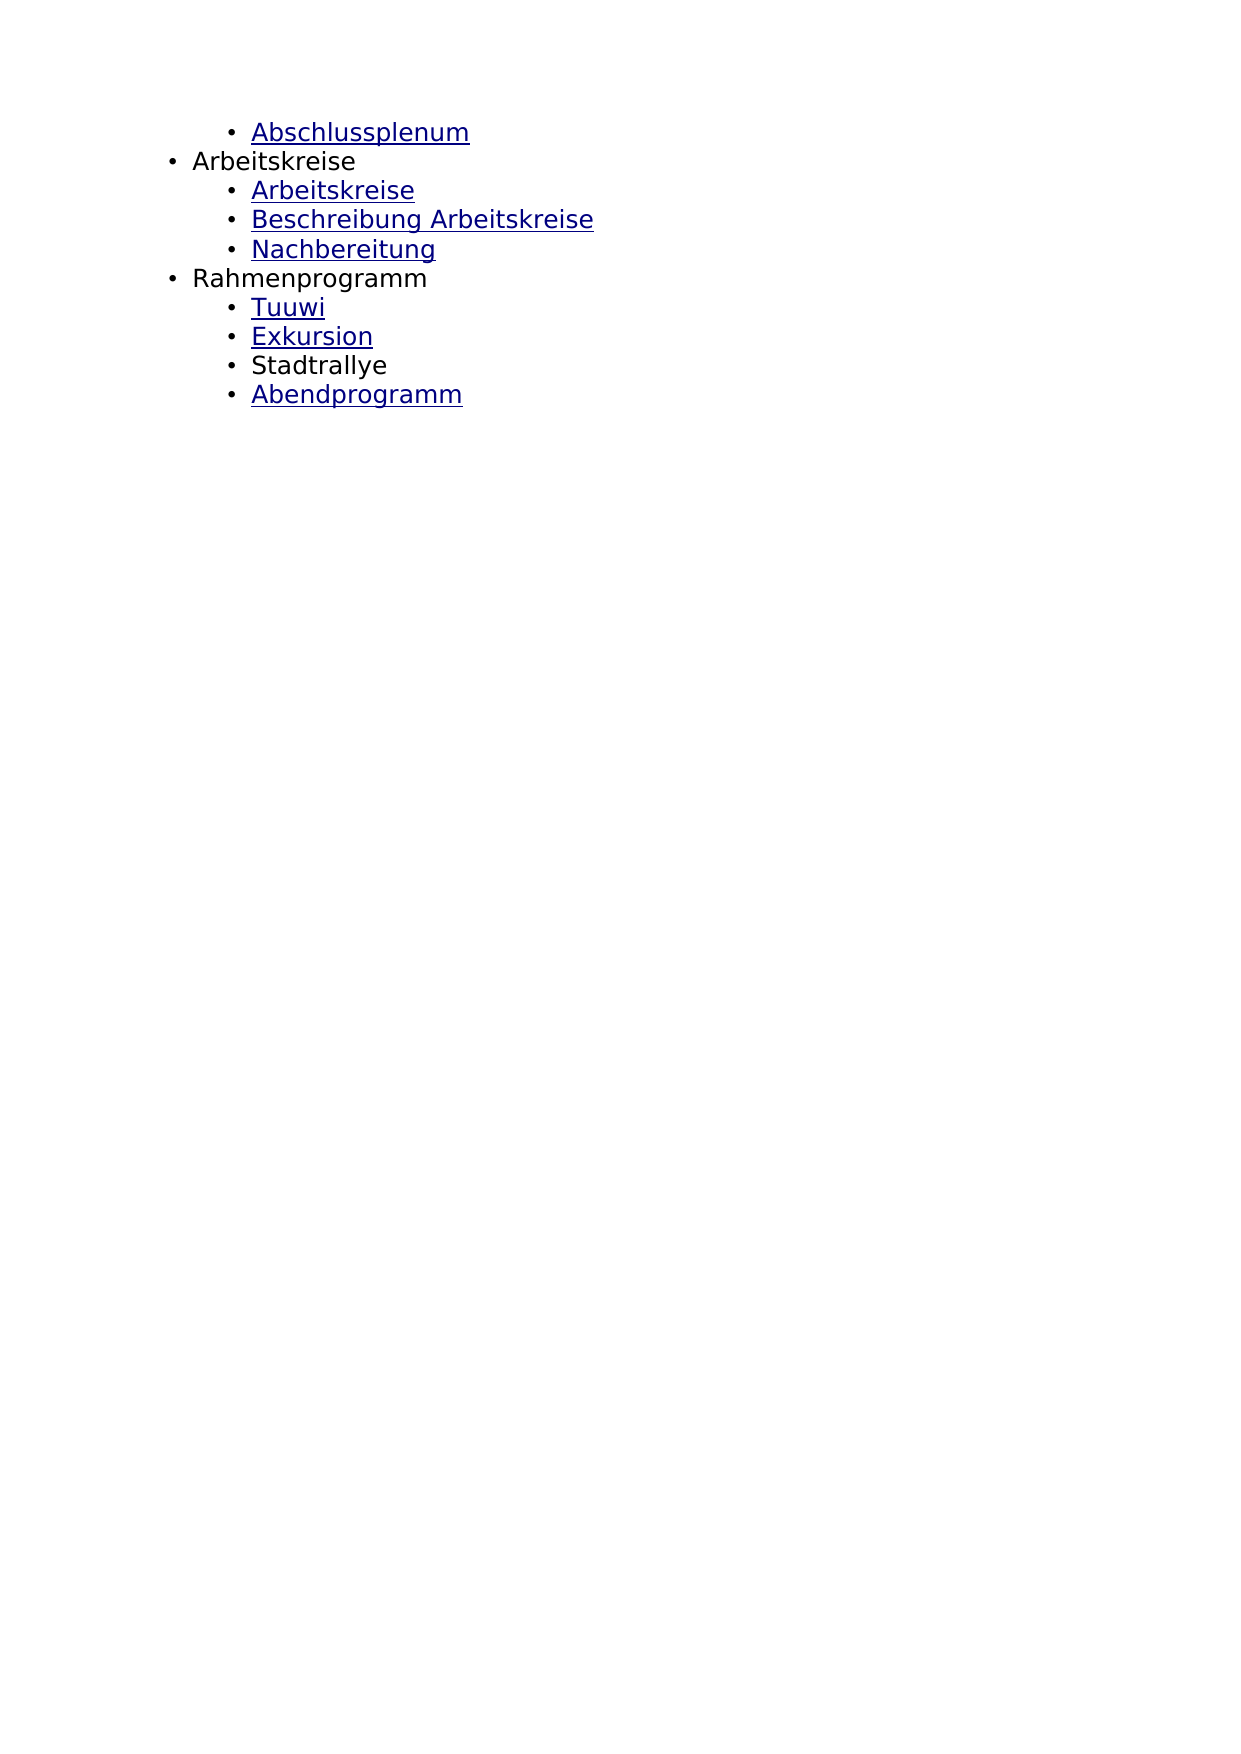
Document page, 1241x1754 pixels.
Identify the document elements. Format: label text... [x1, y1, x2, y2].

list Nachbereitung [236, 235, 1122, 264]
list Beschreibung Arbeitskreise [236, 206, 1122, 235]
list Rahmenprogramm [177, 264, 1122, 293]
list Abschlussplenum [236, 118, 1122, 147]
list Arbeitskreise [236, 176, 1122, 206]
list Exkursion [236, 322, 1122, 351]
list Arbeitskreise [177, 147, 1122, 176]
list Stadtrallye [236, 351, 1122, 381]
list Abendprogramm [236, 381, 1122, 410]
list Tuuwi [236, 293, 1122, 322]
